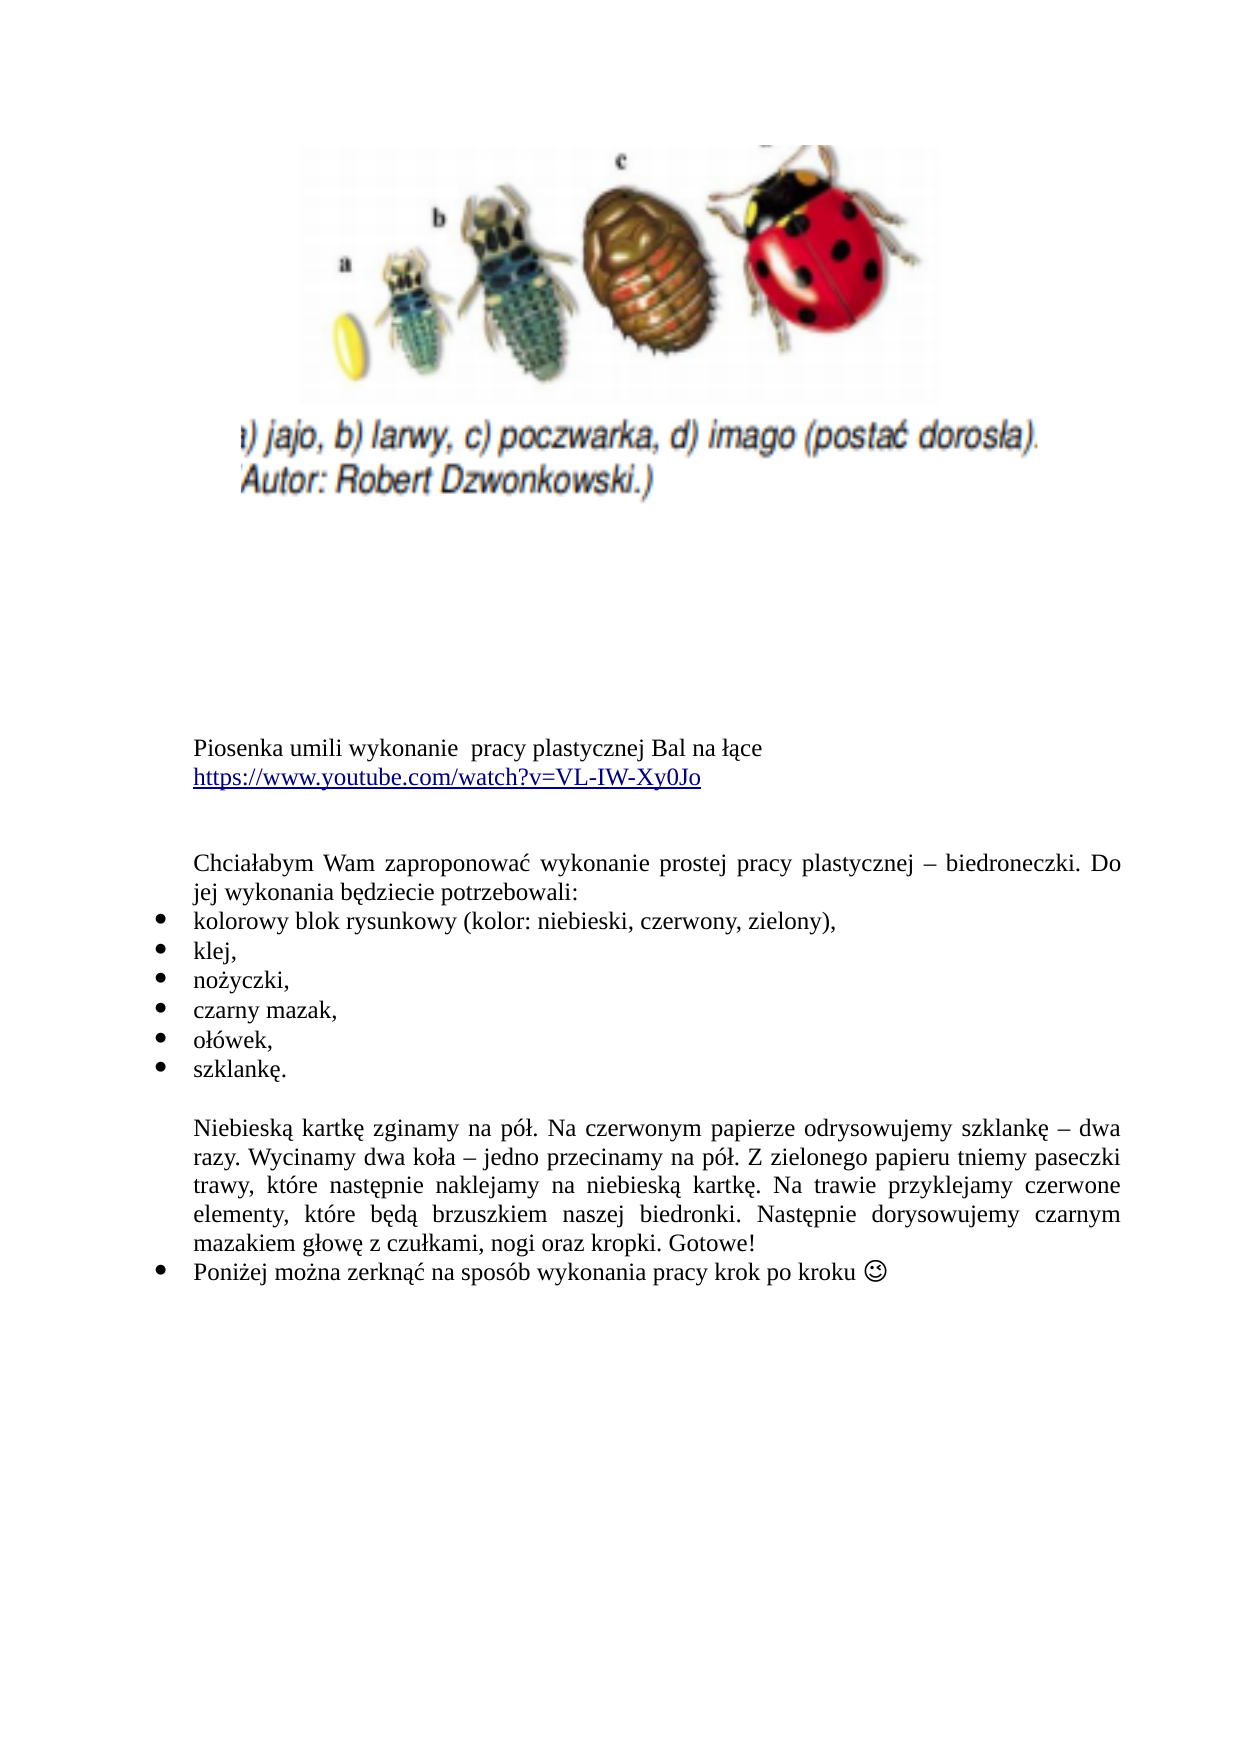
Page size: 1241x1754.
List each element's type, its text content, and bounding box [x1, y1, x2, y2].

list Poniżej można zerknąć na sposób wykonania pracy krok po kroku 😉 [156, 1257, 1122, 1286]
list Chciałabym Wam zaproponować wykonanie prostej pracy plastycznej – biedroneczki. Do jej wykonania będziecie potrzebowali: [156, 848, 1122, 906]
list klej, [156, 936, 1122, 965]
list https://www.youtube.com/watch?v=VL-IW-Xy0Jo [193, 762, 1122, 791]
list Niebieską kartkę zginamy na pół. Na czerwonym papierze odrysowujemy szklankę – dwa razy. Wycinamy dwa koła – jedno przecinamy na pół. Z zielonego papieru tniemy paseczki trawy, które następnie naklejamy na niebieską kartkę. Na trawie przyklejamy czerwone elementy, które będą brzuszkiem naszej biedronki. Następnie dorysowujemy czarnym mazakiem głowę z czułkami, nogi oraz kropki. Gotowe! [156, 1113, 1122, 1257]
list ołówek, [156, 1025, 1122, 1054]
list kolorowy blok rysunkowy (kolor: niebieski, czerwony, zielony), [156, 906, 1122, 936]
picture [240, 145, 1038, 561]
list czarny mazak, [156, 995, 1122, 1025]
list nożyczki, [156, 965, 1122, 995]
list szklankę. [156, 1054, 1122, 1084]
list Piosenka umili wykonanie pracy plastycznej Bal na łące [193, 733, 1122, 762]
